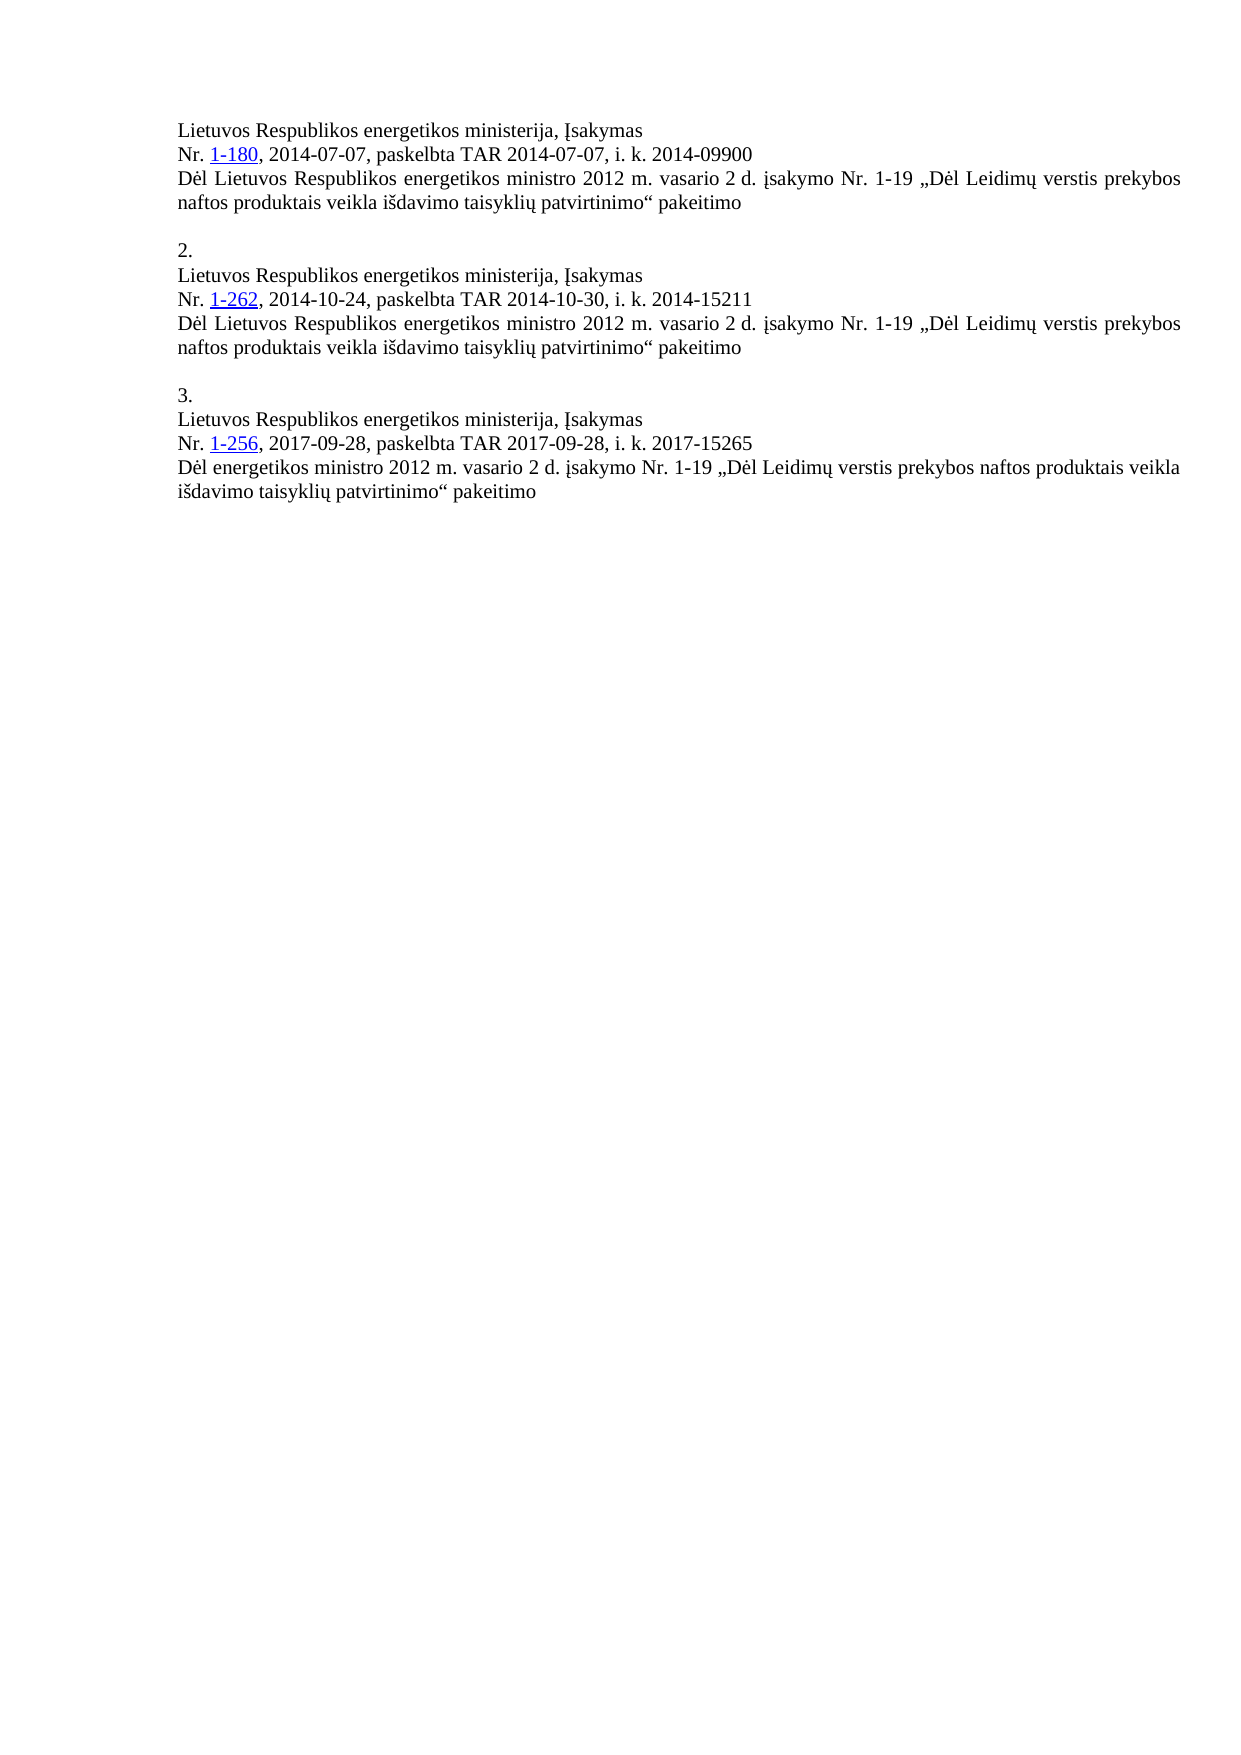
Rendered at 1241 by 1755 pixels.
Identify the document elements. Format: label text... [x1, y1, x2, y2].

text Nr. 1-256, 2017-09-28, paskelbta TAR 2017-09-28, i. k. 2017-15265 [177, 431, 1181, 455]
text Dėl Lietuvos Respublikos energetikos ministro 2012 m. vasario 2 d. įsakymo Nr. 1-19 „Dėl Leidimų verstis prekybos naftos produktais veikla išdavimo taisyklių patvirtinimo“ pakeitimo [177, 311, 1181, 359]
text Lietuvos Respublikos energetikos ministerija, Įsakymas [177, 262, 1181, 287]
text Lietuvos Respublikos energetikos ministerija, Įsakymas [177, 118, 1181, 142]
text Dėl energetikos ministro 2012 m. vasario 2 d. įsakymo Nr. 1-19 „Dėl Leidimų verstis prekybos naftos produktais veikla išdavimo taisyklių patvirtinimo“ pakeitimo [177, 455, 1181, 503]
text Lietuvos Respublikos energetikos ministerija, Įsakymas [177, 407, 1181, 431]
text 2. [177, 238, 1181, 262]
text Dėl Lietuvos Respublikos energetikos ministro 2012 m. vasario 2 d. įsakymo Nr. 1-19 „Dėl Leidimų verstis prekybos naftos produktais veikla išdavimo taisyklių patvirtinimo“ pakeitimo [177, 166, 1181, 214]
text 3. [177, 383, 1181, 407]
text Nr. 1-180, 2014-07-07, paskelbta TAR 2014-07-07, i. k. 2014-09900 [177, 142, 1181, 166]
text Nr. 1-262, 2014-10-24, paskelbta TAR 2014-10-30, i. k. 2014-15211 [177, 287, 1181, 311]
